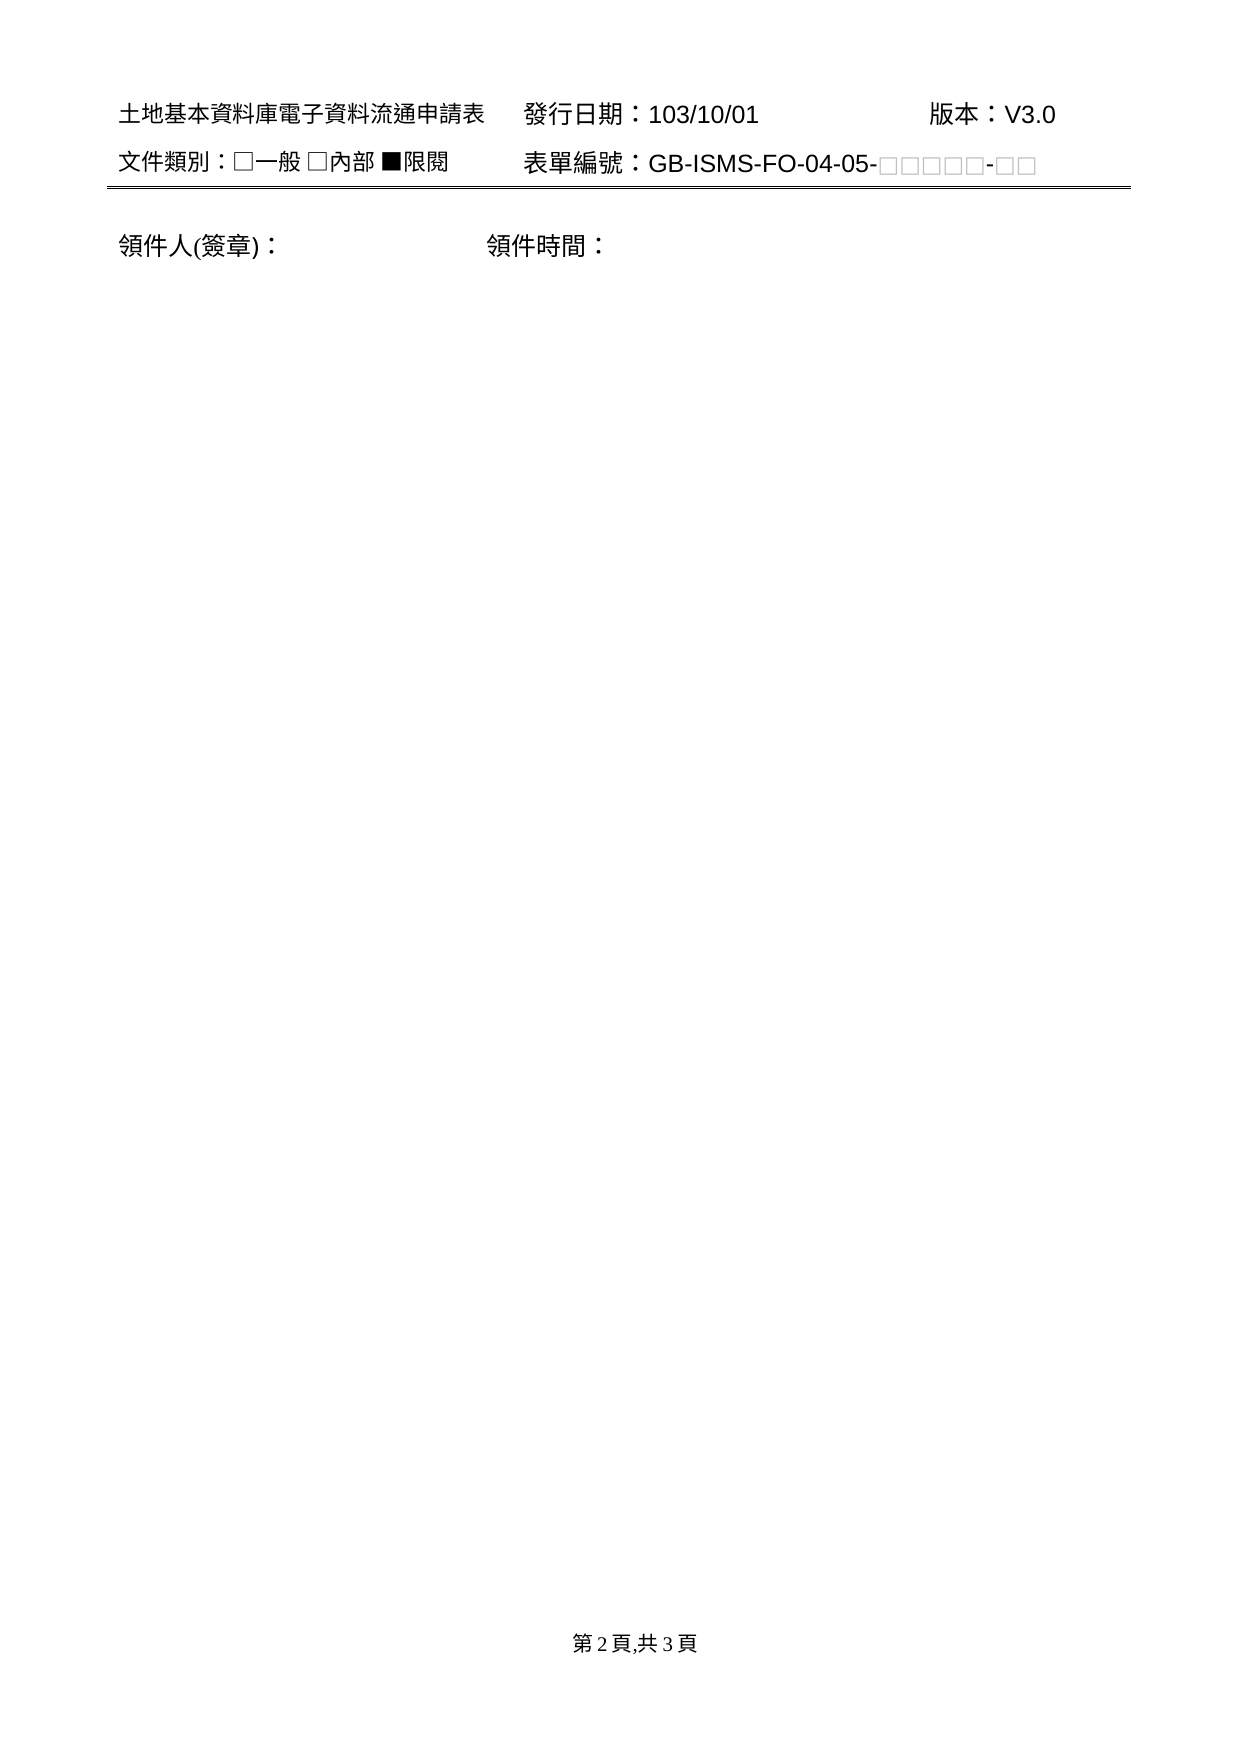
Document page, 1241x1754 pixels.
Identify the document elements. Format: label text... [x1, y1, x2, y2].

text 領件人(簽章)： 領件時間： [118, 226, 1152, 264]
